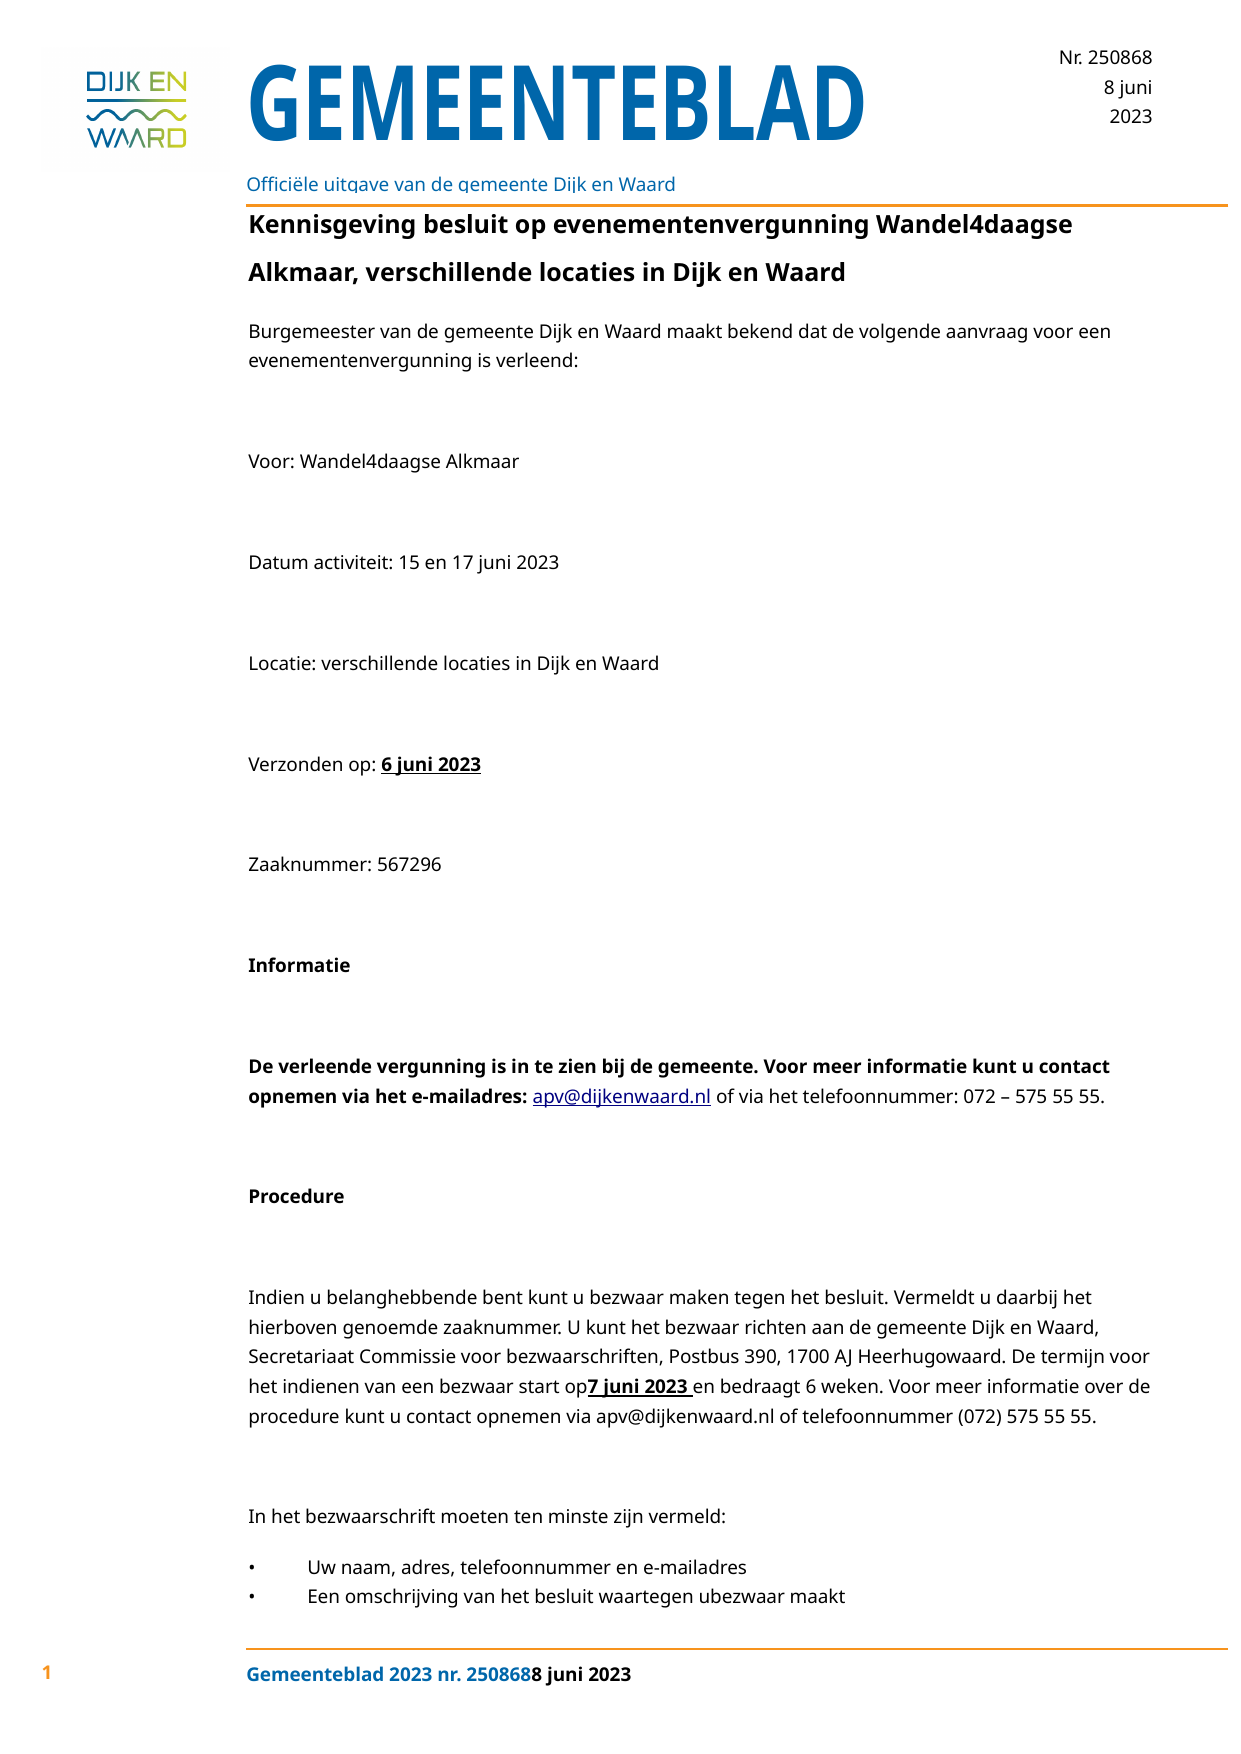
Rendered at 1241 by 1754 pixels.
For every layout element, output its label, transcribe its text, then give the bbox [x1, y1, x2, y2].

text Burgemeester van de gemeente Dijk en Waard maakt bekend dat de volgende aanvraag voor een evenementenvergunning is verleend: [248, 318, 1152, 373]
text Verzonden op: 6 juni 2023 [248, 751, 1152, 777]
text Datum activiteit: 15 en 17 juni 2023 [248, 549, 1152, 575]
text Zaaknummer: 567296 [248, 852, 1152, 877]
text De verleende vergunning is in te zien bij de gemeente. Voor meer informatie kunt u contact opnemen via het e-mailadres: apv@dijkenwaard.nl of via het telefoonnummer: 072 – 575 55 55. [248, 1053, 1152, 1109]
text Voor: Wandel4daagse Alkmaar [248, 448, 1152, 474]
list Een omschrijving van het besluit waartegen ubezwaar maakt [248, 1584, 1152, 1609]
text Kennisgeving besluit op evenementenvergunning Wandel4daagse Alkmaar, verschillende locaties in Dijk en Waard [248, 207, 1152, 288]
text Informatie [248, 952, 1152, 978]
text In het bezwaarschrift moeten ten minste zijn vermeld: [248, 1504, 1152, 1529]
text Procedure [248, 1184, 1152, 1209]
list Uw naam, adres, telefoonnummer en e-mailadres [248, 1554, 1152, 1580]
picture [41, 47, 231, 172]
text Locatie: verschillende locaties in Dijk en Waard [248, 650, 1152, 676]
text Indien u belanghebbende bent kunt u bezwaar maken tegen het besluit. Vermeldt u daarbij het hierboven genoemde zaaknummer. U kunt het bezwaar richten aan de gemeente Dijk en Waard, Secretariaat Commissie voor bezwaarschriften, Postbus 390, 1700 AJ Heerhugowaard. De termijn voor het indienen van een bezwaar start op7 juni 2023 en bedraagt 6 weken. Voor meer informatie over de procedure kunt u contact opnemen via apv@dijkenwaard.nl of telefoonnummer (072) 575 55 55. [248, 1284, 1152, 1429]
